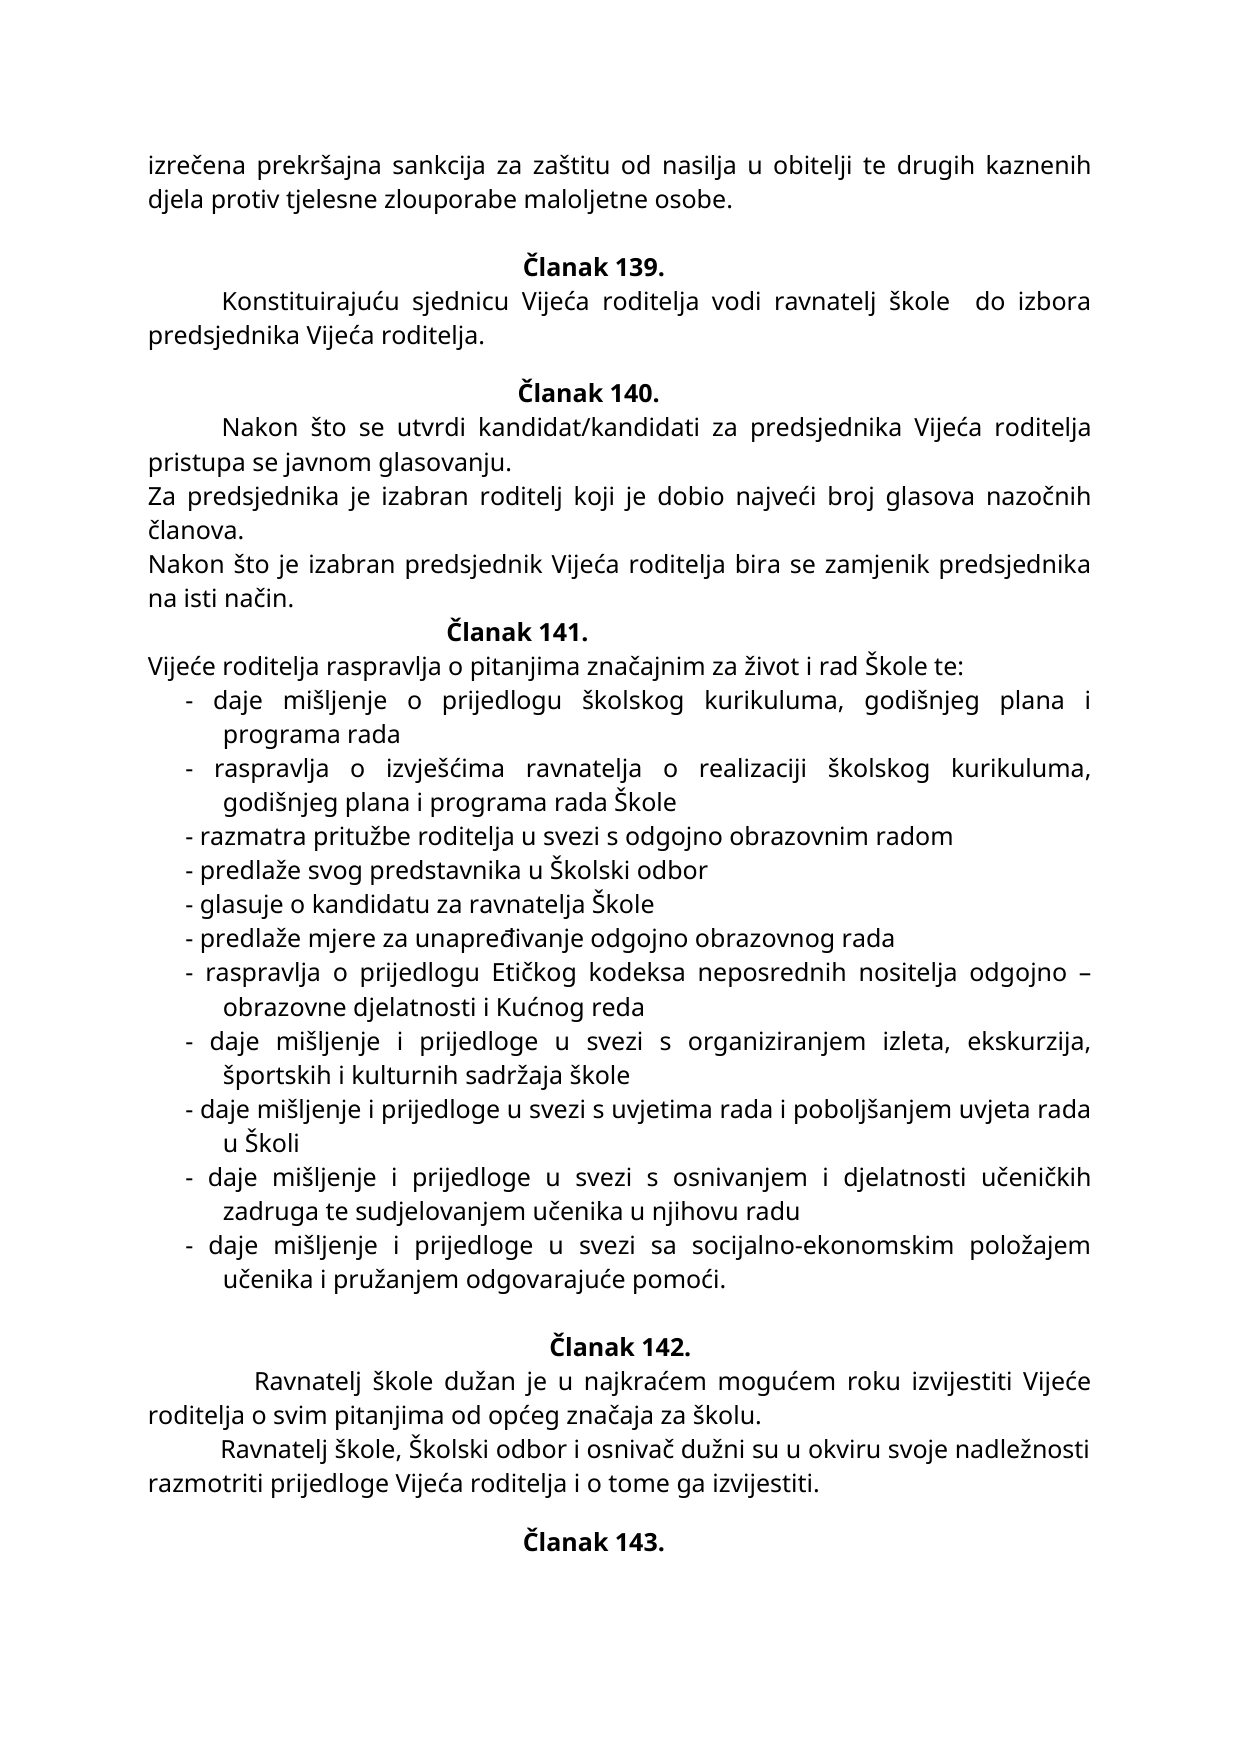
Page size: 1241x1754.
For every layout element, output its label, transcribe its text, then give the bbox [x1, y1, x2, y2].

text Članak 142. [148, 1330, 1093, 1364]
text - daje mišljenje i prijedloge u svezi s uvjetima rada i poboljšanjem uvjeta rada u Školi [185, 1091, 1093, 1159]
text Za predsjednika je izabran roditelj koji je dobio najveći broj glasova nazočnih članova. [148, 478, 1093, 546]
text Nakon što se utvrdi kandidat/kandidati za predsjednika Vijeća roditelja pristupa se javnom glasovanju. [148, 410, 1093, 478]
text Nakon što je izabran predsjednik Vijeća roditelja bira se zamjenik predsjednika na isti način. [148, 546, 1093, 614]
text Članak 143. [448, 1524, 1093, 1558]
text - predlaže svog predstavnika u Školski odbor [185, 853, 1093, 887]
text Konstituirajuću sjednicu Vijeća roditelja vodi ravnatelj škole do izbora predsjednika Vijeća roditelja. [148, 284, 1093, 352]
text Ravnatelj škole dužan je u najkraćem mogućem roku izvijestiti Vijeće roditelja o svim pitanjima od općeg značaja za školu. [148, 1364, 1093, 1432]
text Članak 141. [148, 614, 1093, 648]
text - daje mišljenje o prijedlogu školskog kurikuluma, godišnjeg plana i programa rada [185, 683, 1093, 751]
text - daje mišljenje i prijedloge u svezi s organiziranjem izleta, ekskurzija, športskih i kulturnih sadržaja škole [185, 1023, 1093, 1091]
text Članak 139. [448, 250, 1093, 284]
text - raspravlja o izvješćima ravnatelja o realizaciji školskog kurikuluma, godišnjeg plana i programa rada Škole [185, 751, 1093, 819]
text - predlaže mjere za unapređivanje odgojno obrazovnog rada [185, 921, 1093, 955]
text - raspravlja o prijedlogu Etičkog kodeksa neposrednih nositelja odgojno –obrazovne djelatnosti i Kućnog reda [185, 955, 1093, 1023]
text - daje mišljenje i prijedloge u svezi sa socijalno-ekonomskim položajem učenika i pružanjem odgovarajuće pomoći. [185, 1228, 1093, 1296]
text - glasuje o kandidatu za ravnatelja Škole [185, 887, 1093, 921]
text Ravnatelj škole, Školski odbor i osnivač dužni su u okviru svoje nadležnosti razmotriti prijedloge Vijeća roditelja i o tome ga izvijestiti. [148, 1432, 1093, 1500]
text - razmatra pritužbe roditelja u svezi s odgojno obrazovnim radom [185, 819, 1093, 853]
text Članak 140. [148, 376, 1093, 410]
text izrečena prekršajna sankcija za zaštitu od nasilja u obitelji te drugih kaznenih djela protiv tjelesne zlouporabe maloljetne osobe. [148, 148, 1093, 216]
text Vijeće roditelja raspravlja o pitanjima značajnim za život i rad Škole te: [148, 648, 1093, 683]
text - daje mišljenje i prijedloge u svezi s osnivanjem i djelatnosti učeničkih zadruga te sudjelovanjem učenika u njihovu radu [185, 1159, 1093, 1228]
